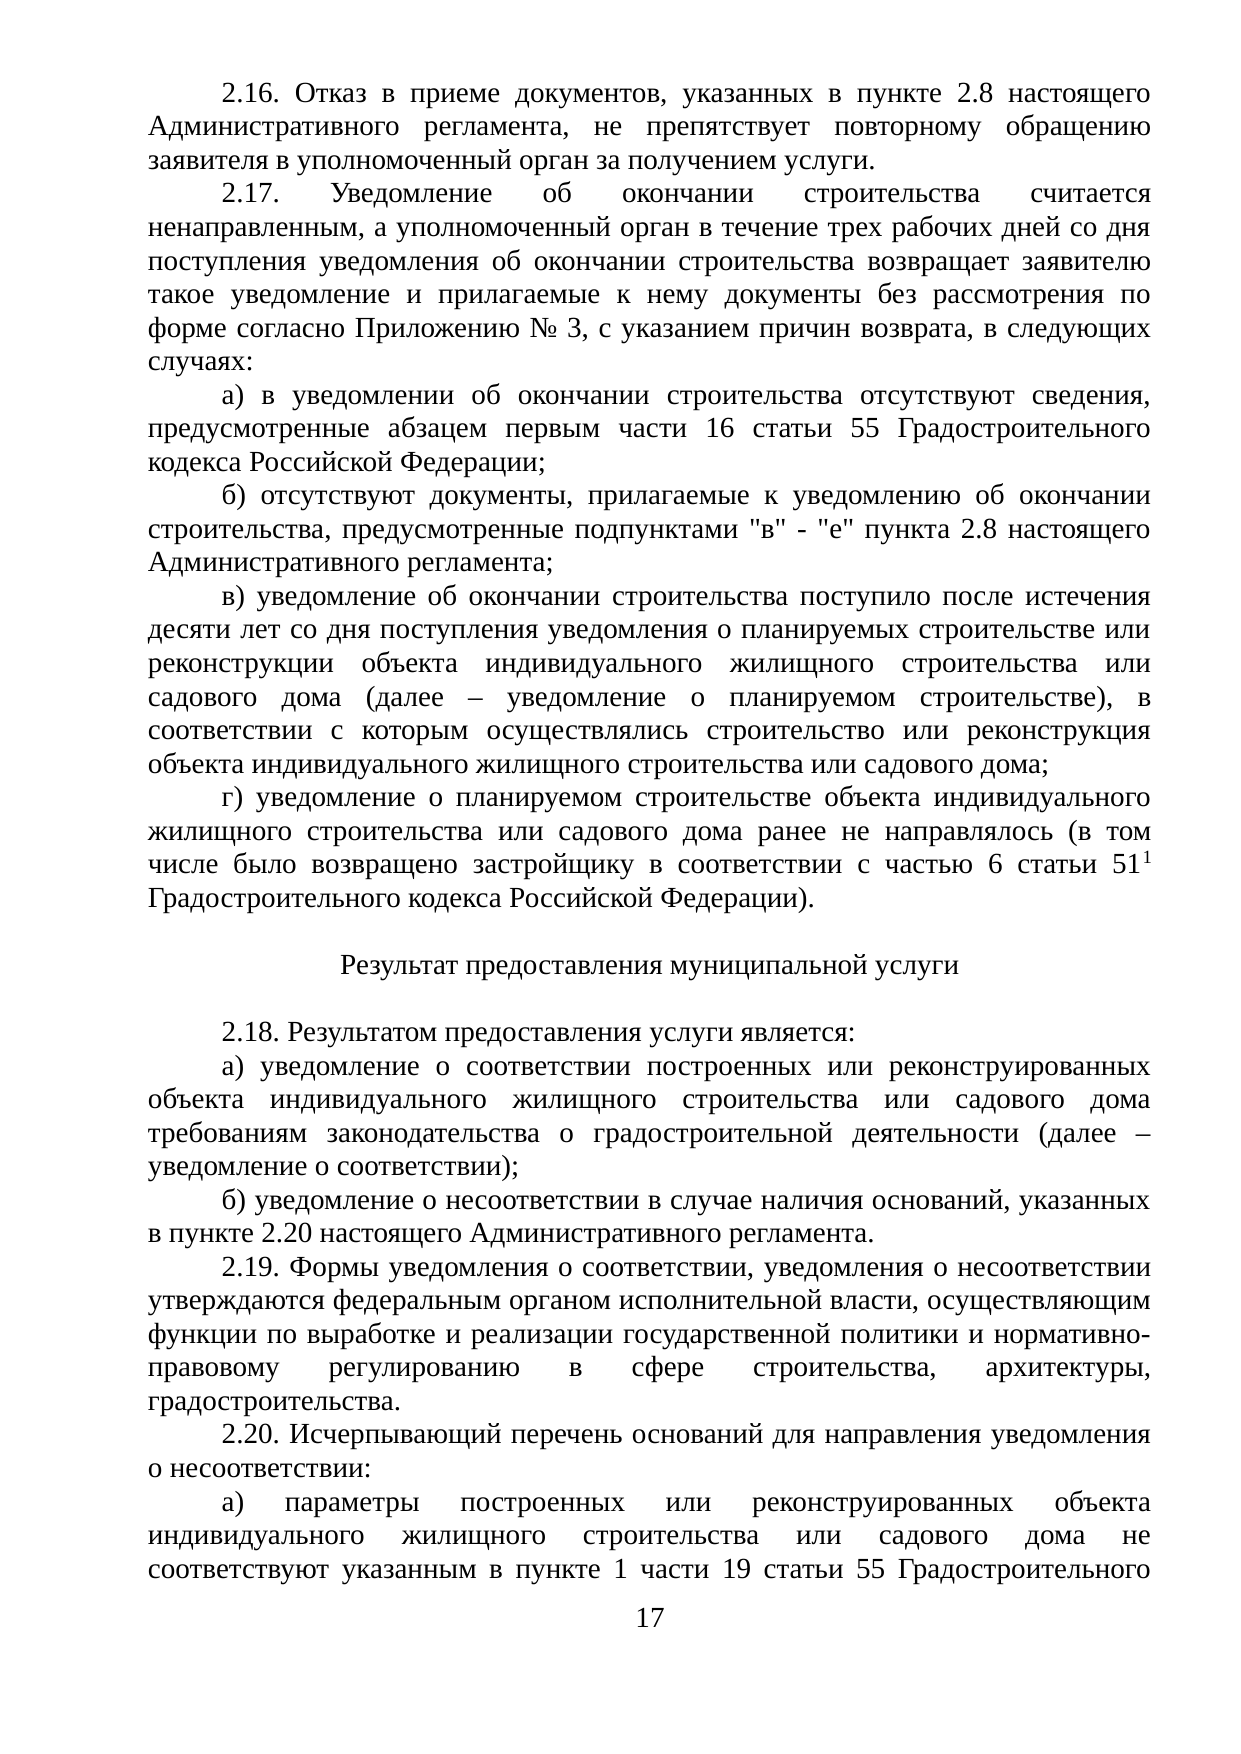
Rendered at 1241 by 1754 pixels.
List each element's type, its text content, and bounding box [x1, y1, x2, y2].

text а) параметры построенных или реконструированных объекта индивидуального жилищного строительства или садового дома не соответствуют указанным в пункте 1 части 19 статьи 55 Градостроительного [148, 1484, 1152, 1584]
text 2.20. Исчерпывающий перечень оснований для направления уведомления о несоответствии: [148, 1417, 1152, 1484]
text в) уведомление об окончании строительства поступило после истечения десяти лет со дня поступления уведомления о планируемых строительстве или реконструкции объекта индивидуального жилищного строительства или садового дома (далее – уведомление о планируемом строительстве), в соответствии с которым осуществлялись строительство или реконструкция объекта индивидуального жилищного строительства или садового дома; [148, 578, 1152, 779]
text б) уведомление о несоответствии в случае наличия оснований, указанных в пункте 2.20 настоящего Административного регламента. [148, 1182, 1152, 1249]
text а) в уведомлении об окончании строительства отсутствуют сведения, предусмотренные абзацем первым части 16 статьи 55 Градостроительного кодекса Российской Федерации; [148, 377, 1152, 477]
text б) отсутствуют документы, прилагаемые к уведомлению об окончании строительства, предусмотренные подпунктами "в" - "е" пункта 2.8 настоящего Административного регламента; [148, 477, 1152, 578]
text г) уведомление о планируемом строительстве объекта индивидуального жилищного строительства или садового дома ранее не направлялось (в том числе было возвращено застройщику в соответствии с частью 6 статьи 511 Градостроительного кодекса Российской Федерации). [148, 779, 1152, 913]
text 2.18. Результатом предоставления услуги является: [148, 1014, 1152, 1048]
text 2.19. Формы уведомления о соответствии, уведомления о несоответствии утверждаются федеральным органом исполнительной власти, осуществляющим функции по выработке и реализации государственной политики и нормативно- правовому регулированию в сфере строительства, архитектуры, градостроительства. [148, 1249, 1152, 1417]
text а) уведомление о соответствии построенных или реконструированных объекта индивидуального жилищного строительства или садового дома требованиям законодательства о градостроительной деятельности (далее – уведомление о соответствии); [148, 1048, 1152, 1182]
text Результат предоставления муниципальной услуги [148, 947, 1152, 981]
text 2.16. Отказ в приеме документов, указанных в пункте 2.8 настоящего Административного регламента, не препятствует повторному обращению заявителя в уполномоченный орган за получением услуги. [148, 75, 1152, 176]
text 2.17. Уведомление об окончании строительства считается ненаправленным, а уполномоченный орган в течение трех рабочих дней со дня поступления уведомления об окончании строительства возвращает заявителю такое уведомление и прилагаемые к нему документы без рассмотрения по форме согласно Приложению № 3, с указанием причин возврата, в следующих случаях: [148, 176, 1152, 377]
